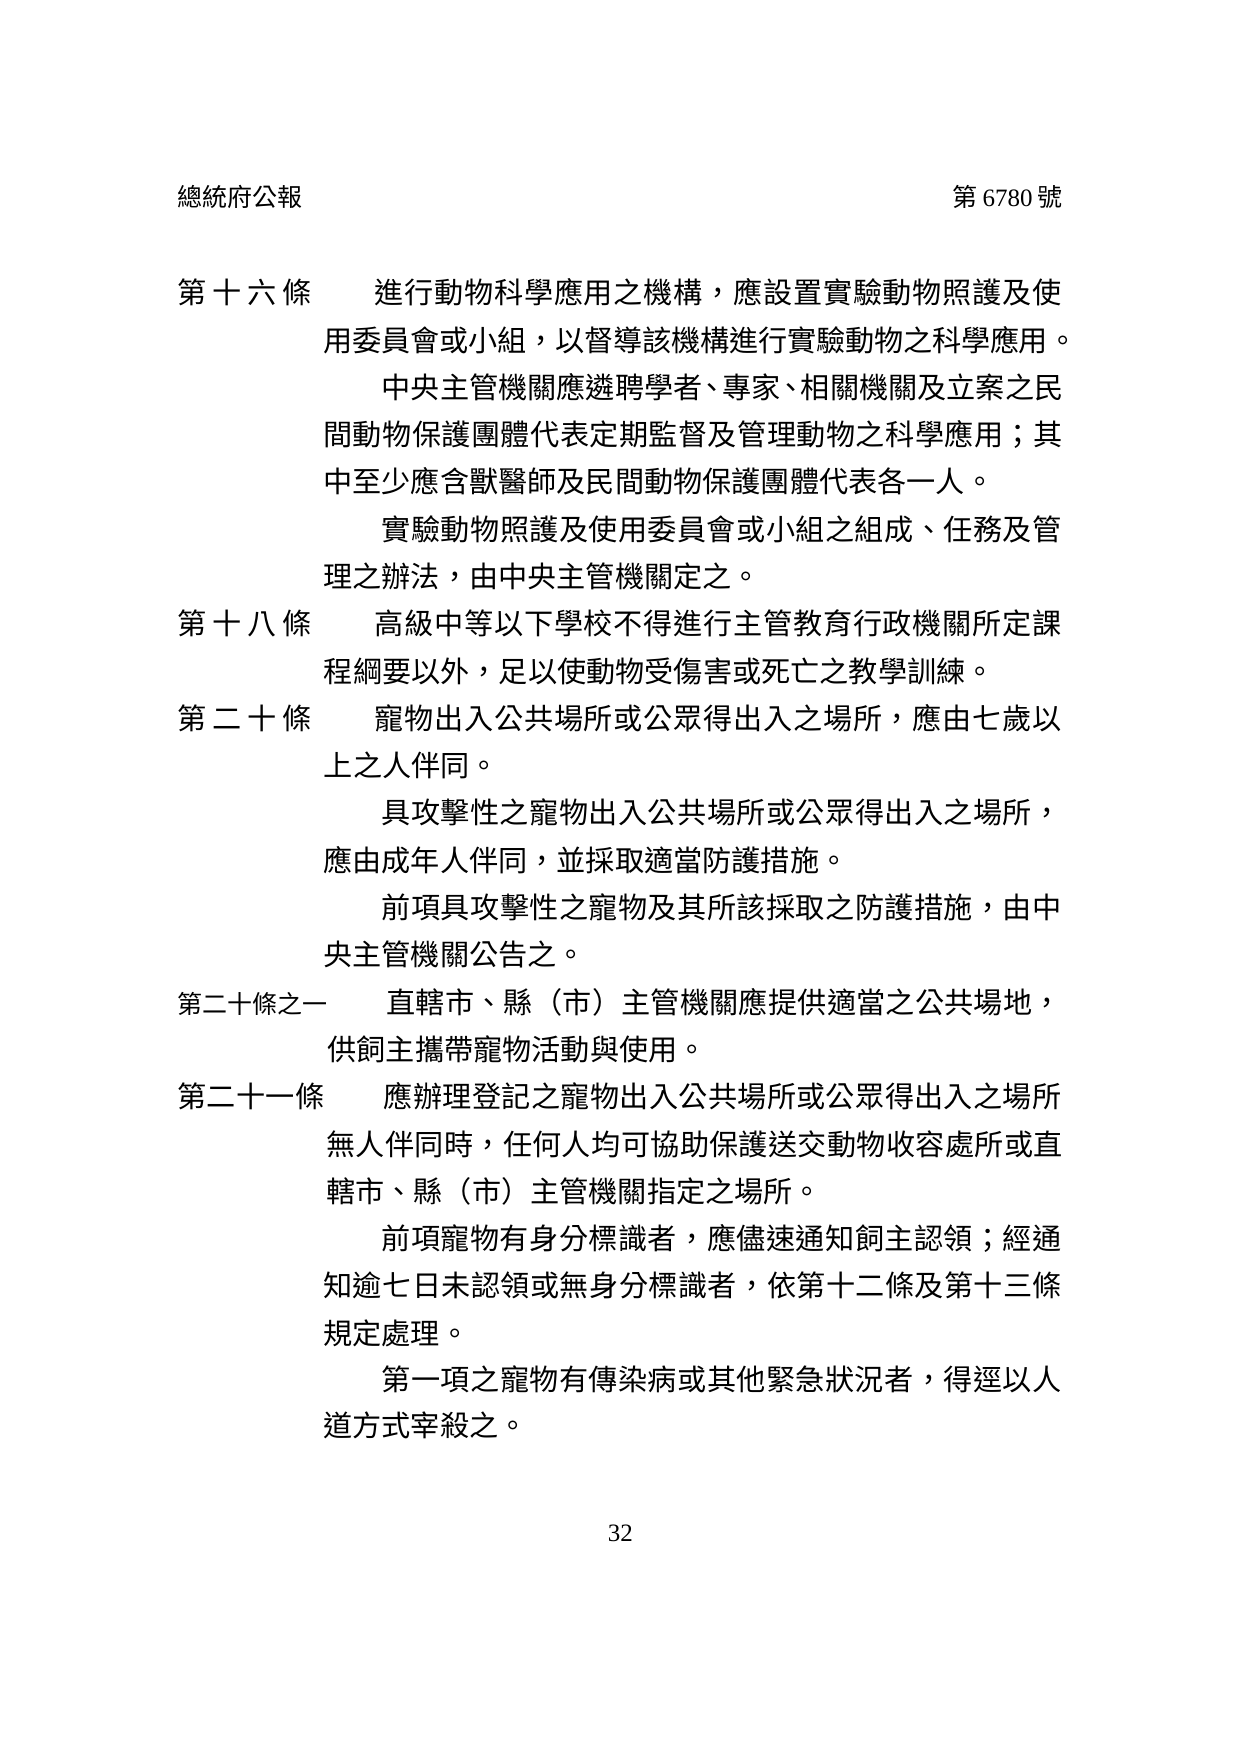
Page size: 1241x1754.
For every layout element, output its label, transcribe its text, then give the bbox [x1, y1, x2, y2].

text 第十六條 進行動物科學應用之機構，應設置實驗動物照護及使用委員會或小組，以督導該機構進行實驗動物之科學應用。 [177, 266, 1063, 360]
text 第二十條 寵物出入公共場所或公眾得出入之場所，應由七歲以上之人伴同。 [177, 691, 1063, 786]
text 第十八條 高級中等以下學校不得進行主管教育行政機關所定課程綱要以外，足以使動物受傷害或死亡之教學訓練。 [177, 597, 1063, 691]
text 第一項之寵物有傳染病或其他緊急狀況者，得逕以人道方式宰殺之。 [323, 1353, 1063, 1445]
text 前項寵物有身分標識者，應儘速通知飼主認領；經通知逾七日未認領或無身分標識者，依第十二條及第十三條規定處理。 [323, 1212, 1063, 1353]
text 具攻擊性之寵物出入公共場所或公眾得出入之場所，應由成年人伴同，並採取適當防護措施。 [323, 786, 1063, 881]
text 中央主管機關應遴聘學者、專家、相關機關及立案之民間動物保護團體代表定期監督及管理動物之科學應用；其中至少應含獸醫師及民間動物保護團體代表各一人。 [323, 360, 1063, 502]
text 第二十一條 應辦理登記之寵物出入公共場所或公眾得出入之場所無人伴同時，任何人均可協助保護送交動物收容處所或直轄市、縣（市）主管機關指定之場所。 [177, 1070, 1063, 1212]
text 第二十條之一 直轄市、縣（市）主管機關應提供適當之公共場地，供飼主攜帶寵物活動與使用。 [177, 975, 1063, 1070]
text 實驗動物照護及使用委員會或小組之組成、任務及管理之辦法，由中央主管機關定之。 [323, 502, 1063, 597]
text 前項具攻擊性之寵物及其所該採取之防護措施，由中央主管機關公告之。 [323, 881, 1063, 975]
